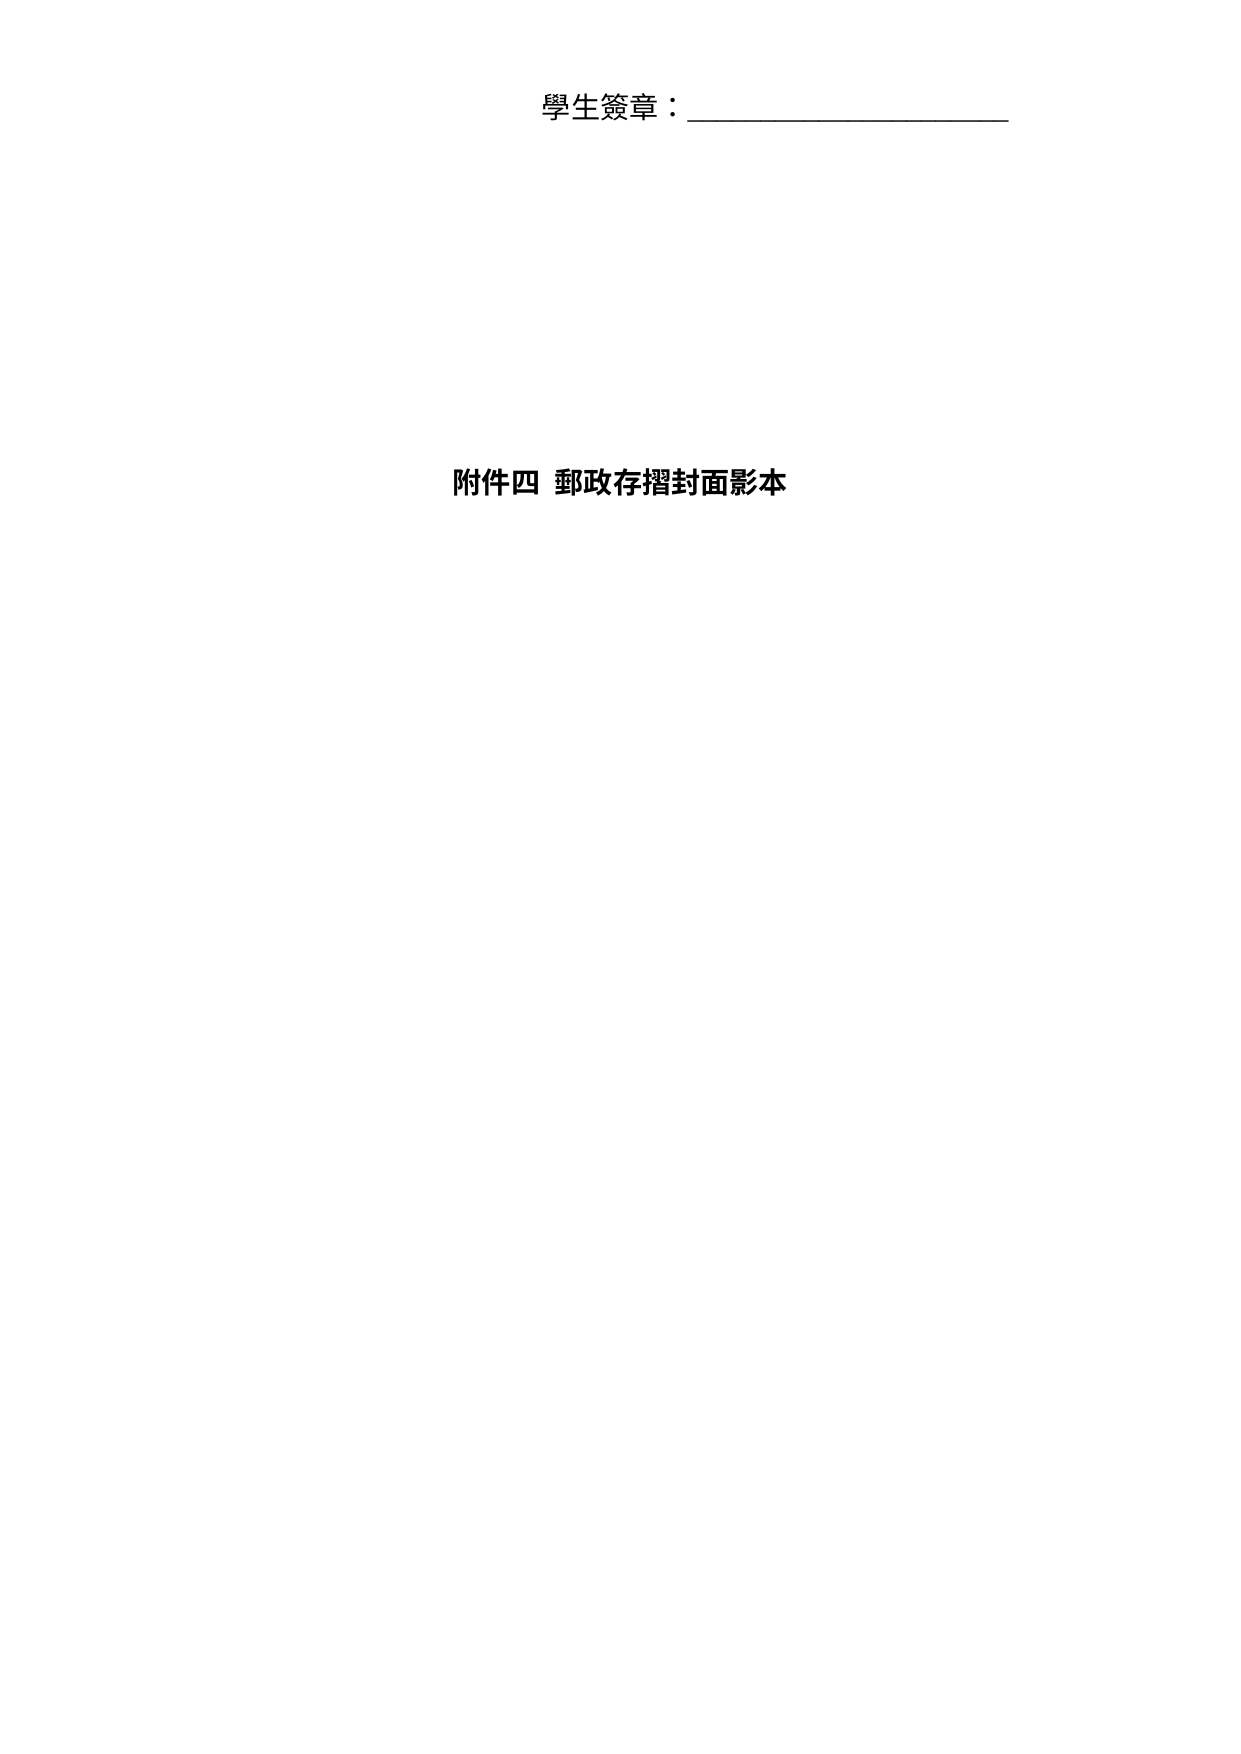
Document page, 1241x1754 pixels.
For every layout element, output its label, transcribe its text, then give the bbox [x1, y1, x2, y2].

text 學生簽章：______________________ [75, 64, 1165, 127]
text 附件四 郵政存摺封面影本 [75, 439, 1165, 502]
